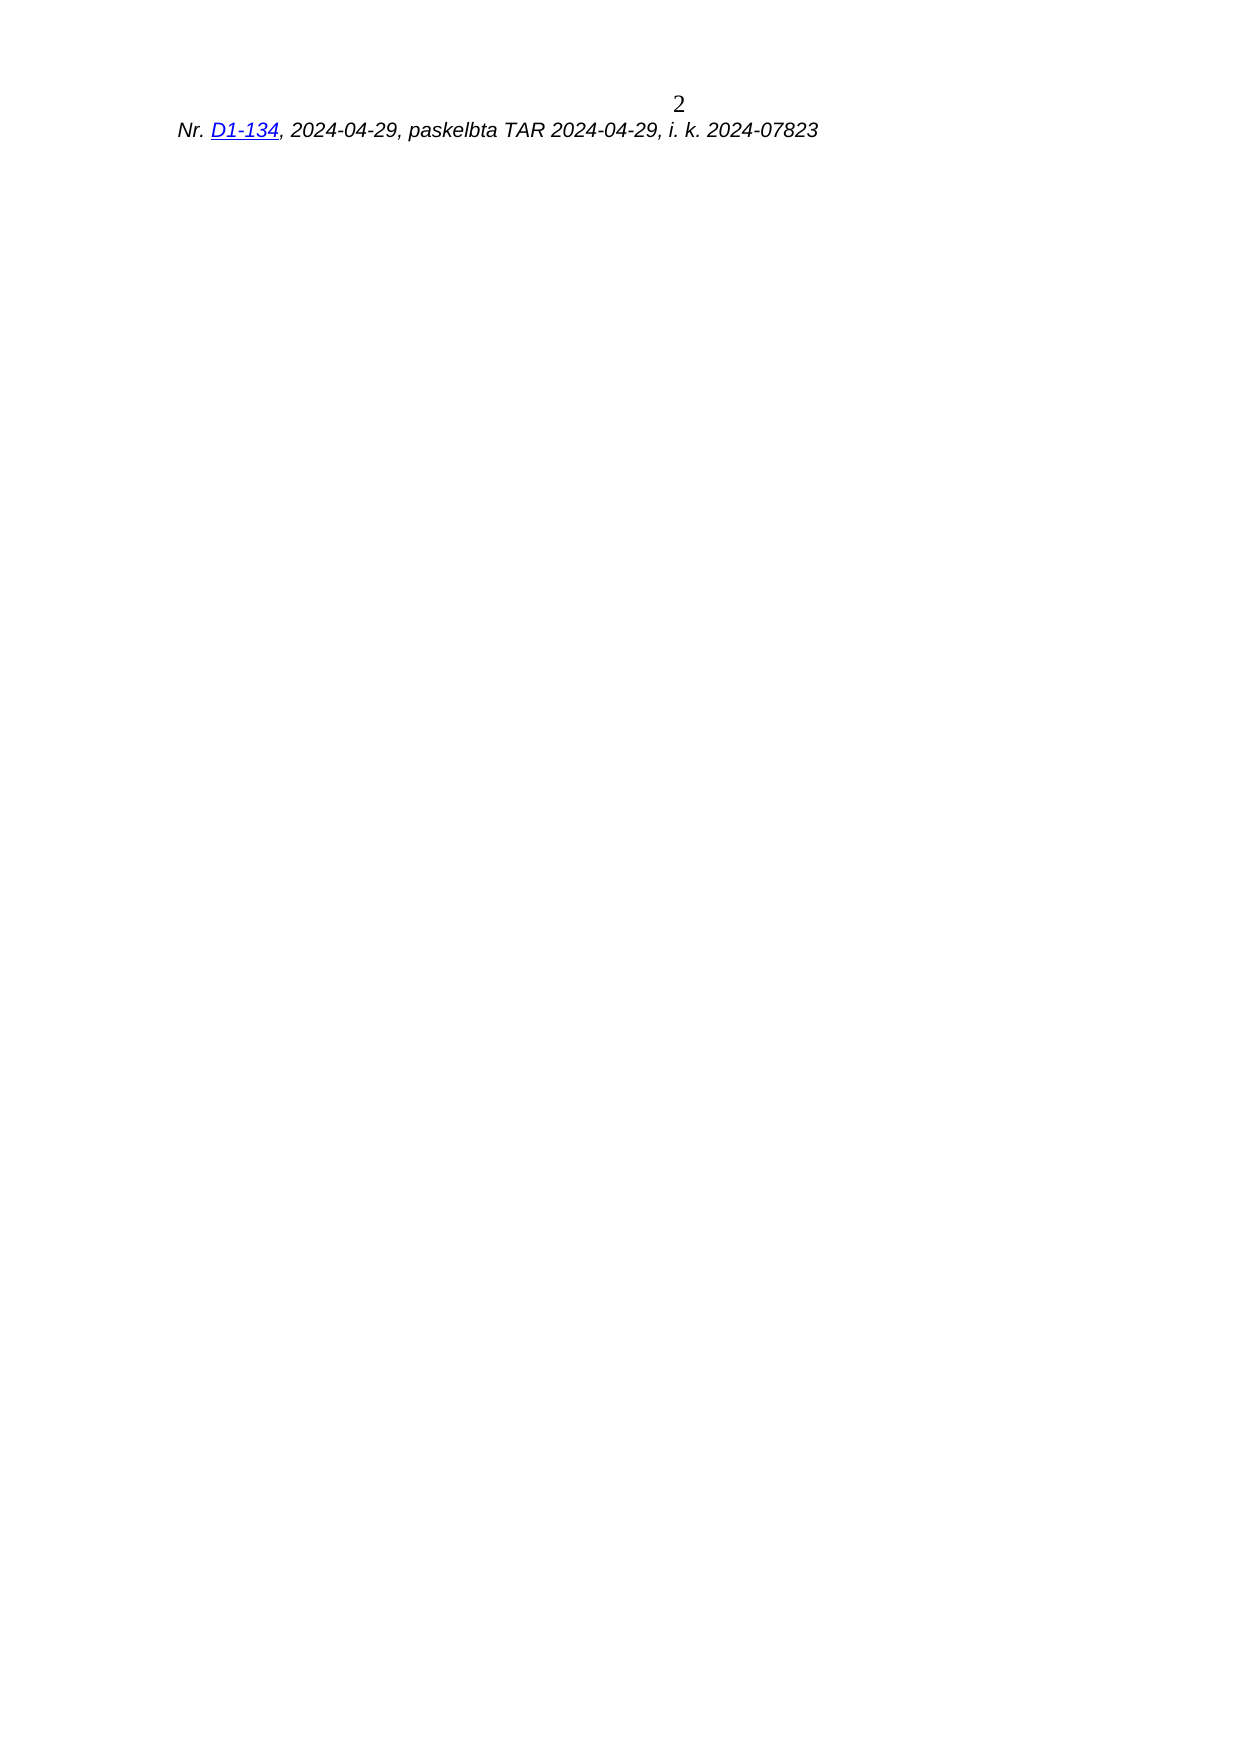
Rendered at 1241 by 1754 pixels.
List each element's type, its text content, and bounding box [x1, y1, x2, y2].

text Nr. D1-134, 2024-04-29, paskelbta TAR 2024-04-29, i. k. 2024-07823 [177, 118, 1181, 142]
